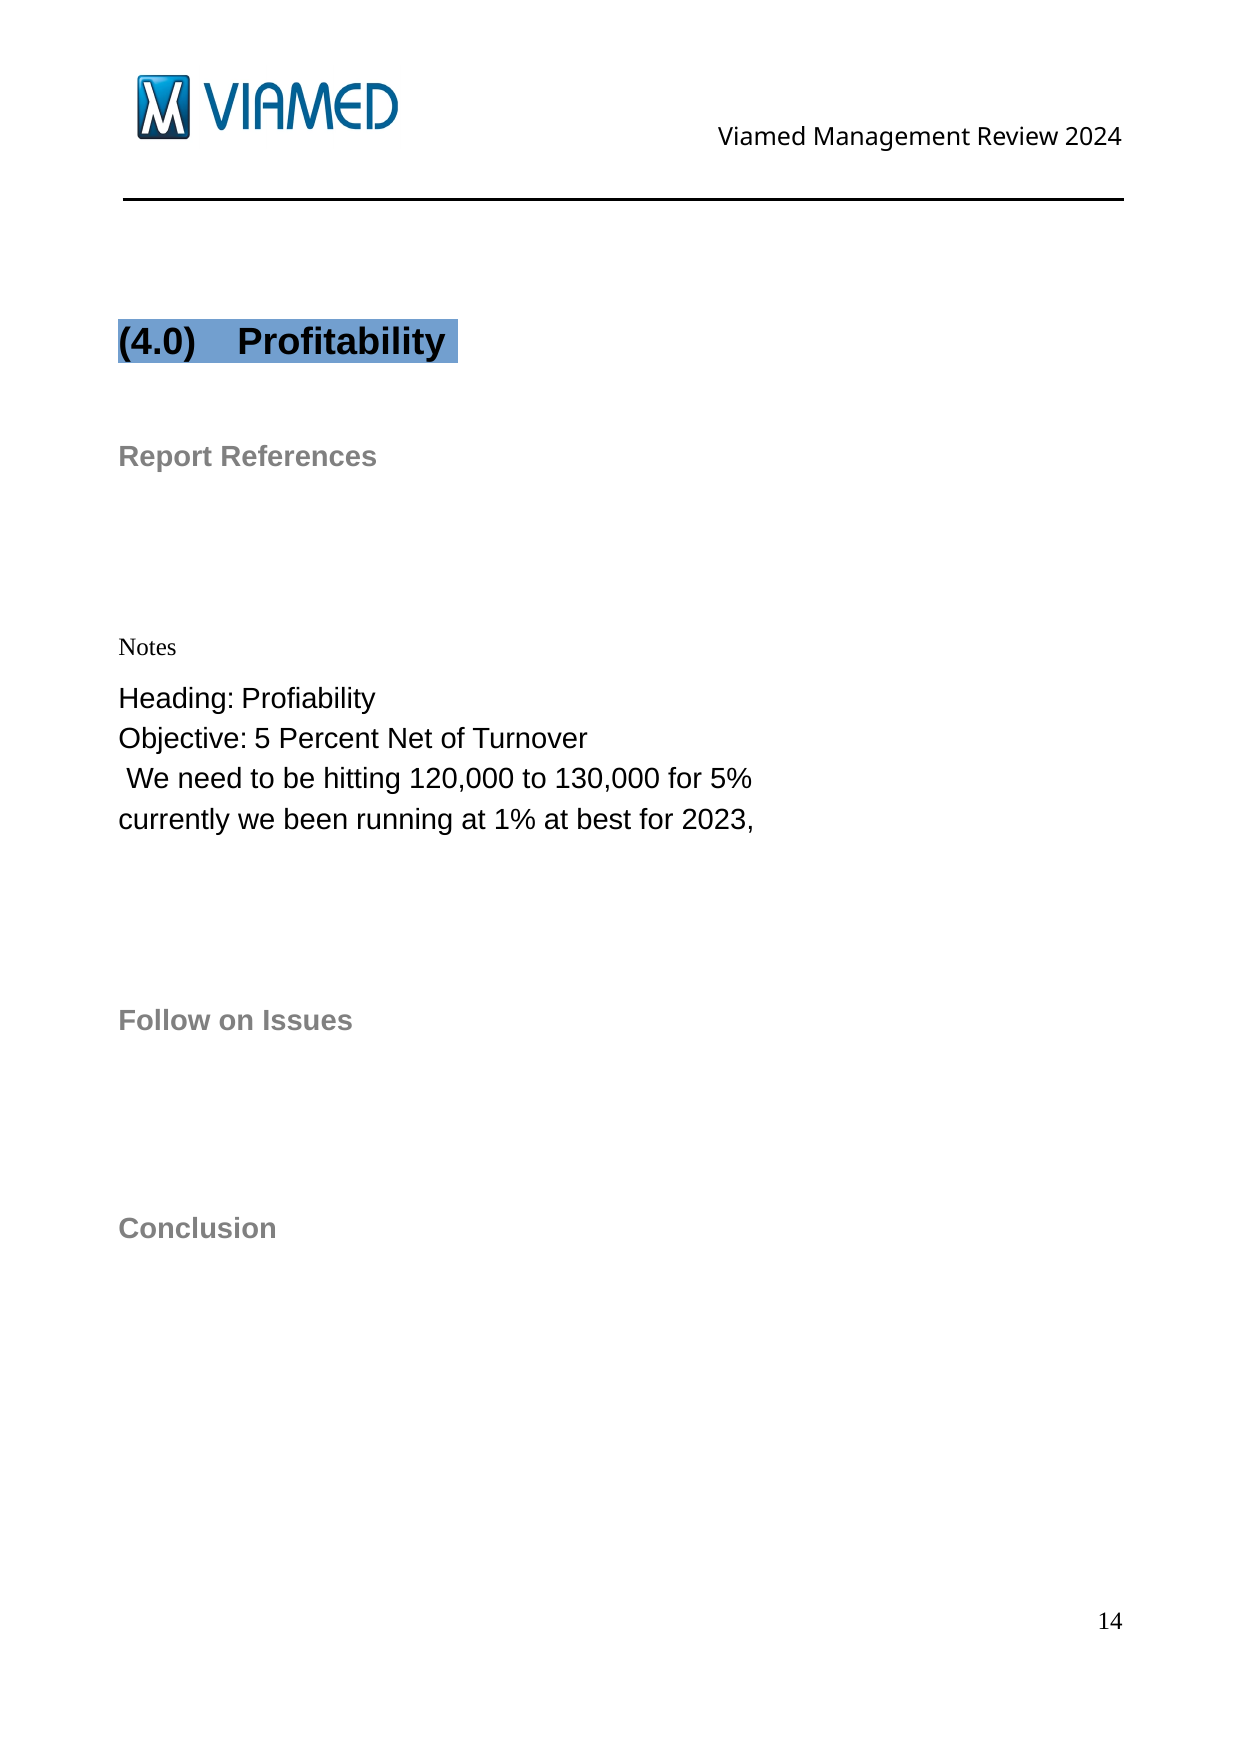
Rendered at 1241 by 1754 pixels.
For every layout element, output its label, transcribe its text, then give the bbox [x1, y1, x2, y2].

text Heading: Profiability Objective: 5 Percent Net of Turnover We need to be hitting 120,000 to 130,000 for 5% currently we been running at 1% at best for 2023, [118, 681, 1122, 870]
subtitle Report References [118, 439, 1122, 472]
subtitle (4.0) Profitability [458, 319, 1122, 363]
subtitle Follow on Issues [118, 1003, 1122, 1036]
text Notes [118, 632, 1122, 661]
subtitle Conclusion [118, 1211, 1122, 1244]
picture [133, 65, 401, 149]
